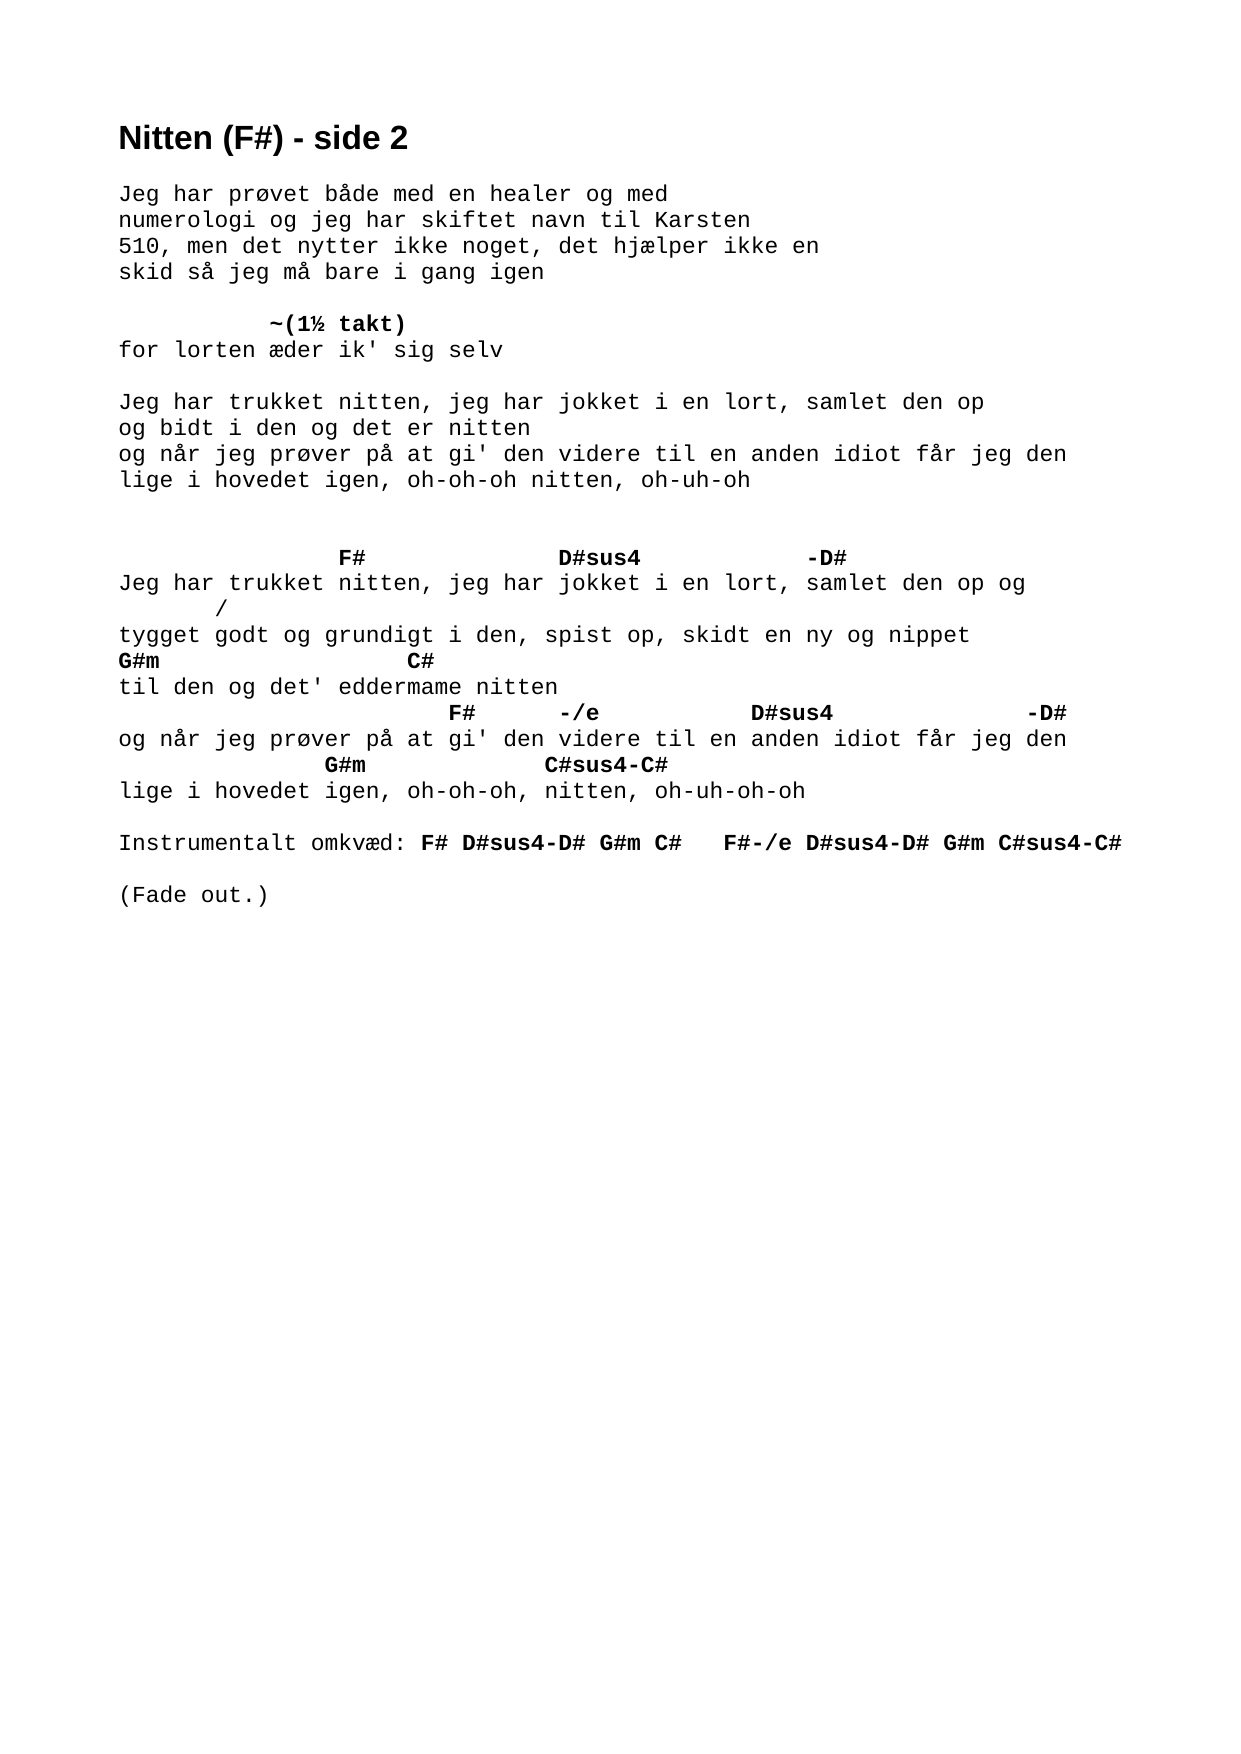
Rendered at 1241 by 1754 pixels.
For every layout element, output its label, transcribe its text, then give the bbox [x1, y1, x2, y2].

text tygget godt og grundigt i den, spist op, skidt en ny og nippet [118, 624, 1122, 649]
text lige i hovedet igen, oh-oh-oh, nitten, oh-uh-oh-oh [118, 779, 1122, 805]
text numerologi og jeg har skiftet navn til Karsten [118, 209, 1122, 234]
text Instrumentalt omkvæd: F# D#sus4-D# G#m C# F#-/e D#sus4-D# G#m C#sus4-C# [118, 831, 1122, 857]
text Jeg har trukket nitten, jeg har jokket i en lort, samlet den op [118, 390, 1122, 416]
text / [118, 598, 1122, 624]
text F# D#sus4 -D# [118, 546, 1122, 572]
text og når jeg prøver på at gi' den videre til en anden idiot får jeg den [118, 727, 1122, 753]
text (Fade out.) [118, 883, 1122, 909]
subtitle Nitten (F#) - side 2 [118, 118, 1122, 157]
text for lorten æder ik' sig selv [118, 338, 1122, 364]
text G#m C#sus4-C# [118, 753, 1122, 779]
text Jeg har prøvet både med en healer og med [118, 183, 1122, 209]
text til den og det' eddermame nitten [118, 676, 1122, 701]
text lige i hovedet igen, oh-oh-oh nitten, oh-uh-oh [118, 468, 1122, 494]
text Jeg har trukket nitten, jeg har jokket i en lort, samlet den op og [118, 572, 1122, 598]
text og bidt i den og det er nitten [118, 416, 1122, 442]
text og når jeg prøver på at gi' den videre til en anden idiot får jeg den [118, 442, 1122, 468]
text ~(1½ takt) [118, 312, 1122, 338]
text F# -/e D#sus4 -D# [118, 701, 1122, 727]
text skid så jeg må bare i gang igen [118, 261, 1122, 286]
text 510, men det nytter ikke noget, det hjælper ikke en [118, 234, 1122, 261]
text G#m C# [118, 649, 1122, 676]
